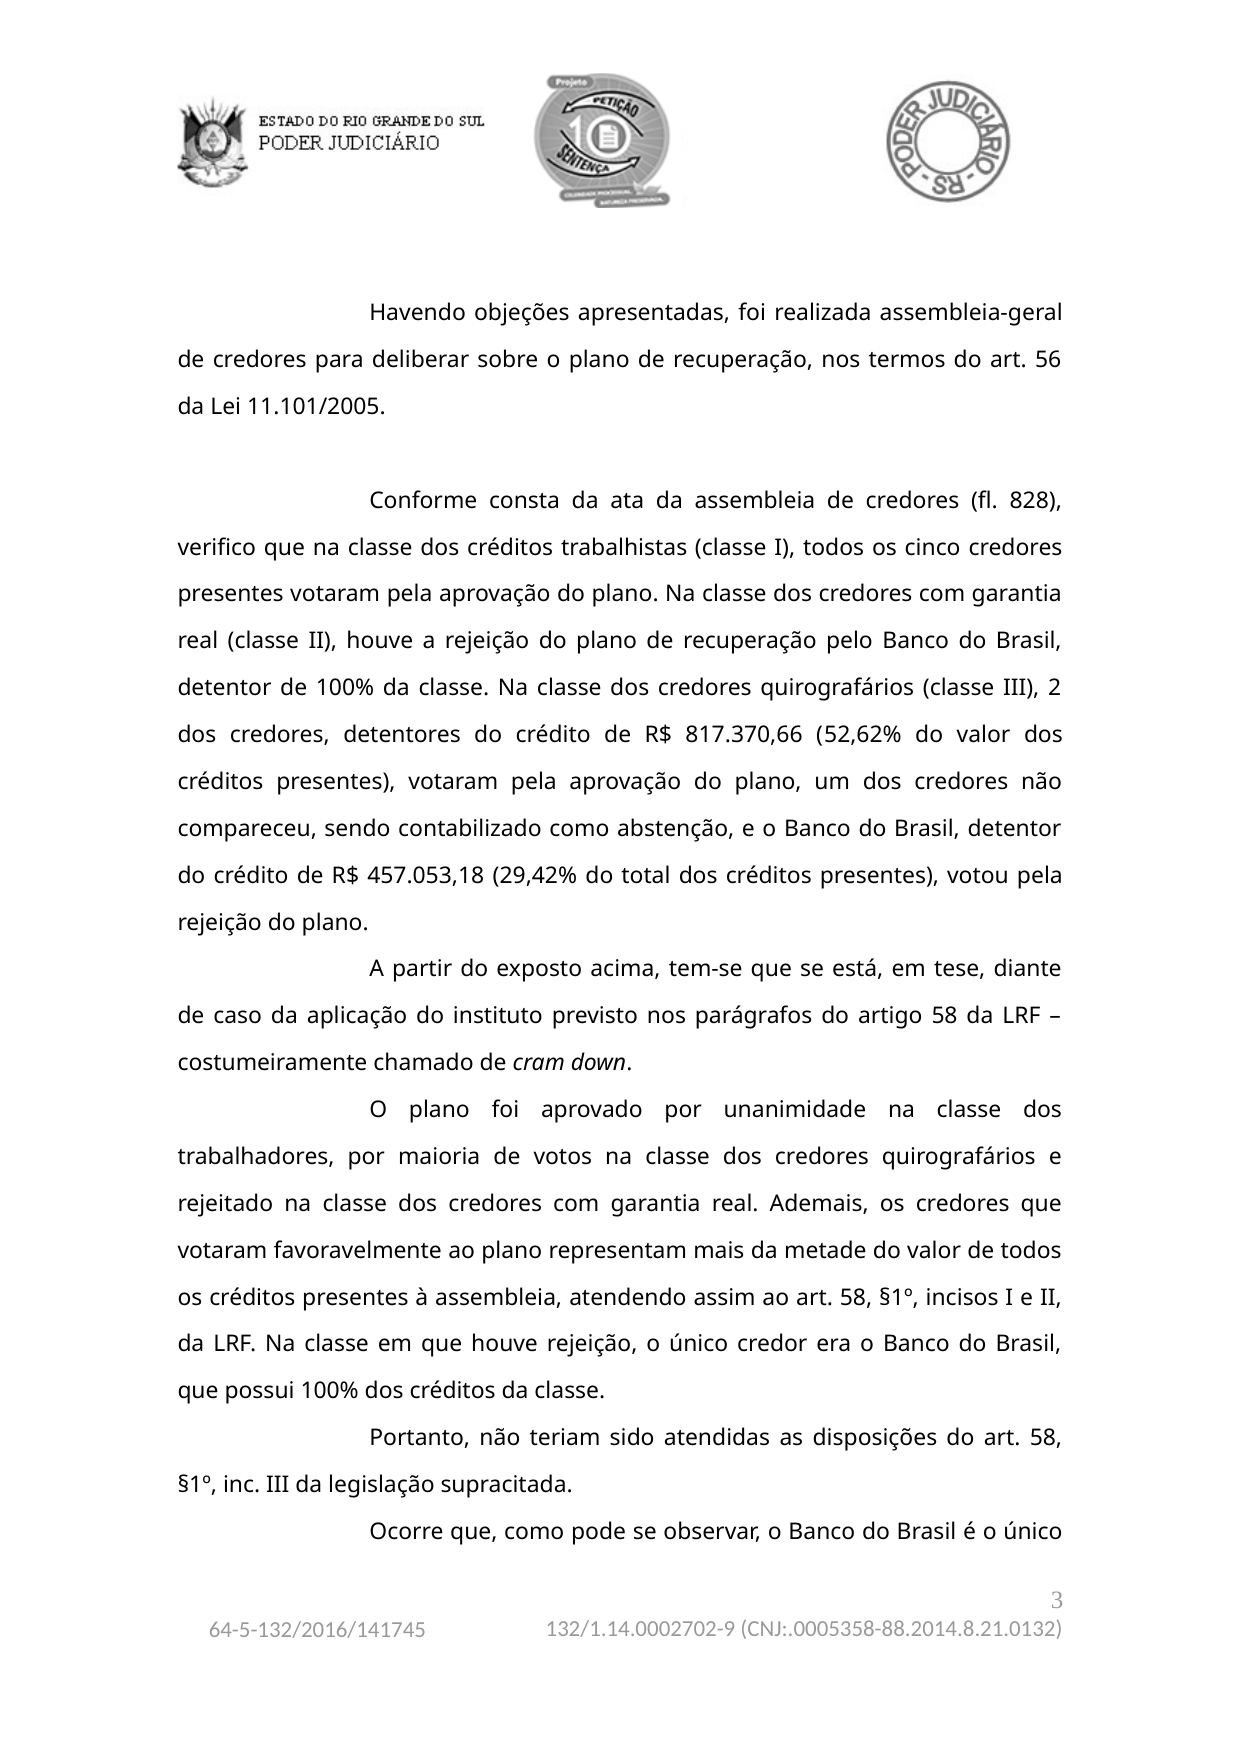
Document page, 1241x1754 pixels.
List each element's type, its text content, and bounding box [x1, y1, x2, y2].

text Conforme consta da ata da assembleia de credores (fl. 828), verifico que na classe dos créditos trabalhistas (classe I), todos os cinco credores presentes votaram pela aprovação do plano. Na classe dos credores com garantia real (classe II), houve a rejeição do plano de recuperação pelo Banco do Brasil, detentor de 100% da classe. Na classe dos credores quirografários (classe III), 2 dos credores, detentores do crédito de R$ 817.370,66 (52,62% do valor dos créditos presentes), votaram pela aprovação do plano, um dos credores não compareceu, sendo contabilizado como abstenção, e o Banco do Brasil, detentor do crédito de R$ 457.053,18 (29,42% do total dos créditos presentes), votou pela rejeição do plano. [177, 484, 1063, 937]
text Ocorre que, como pode se observar, o Banco do Brasil é o único [177, 1515, 1063, 1546]
text Havendo objeções apresentadas, foi realizada assembleia-geral de credores para deliberar sobre o plano de recuperação, nos termos do art. 56 da Lei 11.101/2005. [177, 296, 1063, 421]
text A partir do exposto acima, tem-se que se está, em tese, diante de caso da aplicação do instituto previsto nos parágrafos do artigo 58 da LRF – costumeiramente chamado de cram down. [177, 952, 1063, 1077]
text Portanto, não teriam sido atendidas as disposições do art. 58, §1º, inc. III da legislação supracitada. [177, 1421, 1063, 1499]
text O plano foi aprovado por unanimidade na classe dos trabalhadores, por maioria de votos na classe dos credores quirografários e rejeitado na classe dos credores com garantia real. Ademais, os credores que votaram favoravelmente ao plano representam mais da metade do valor de todos os créditos presentes à assembleia, atendendo assim ao art. 58, §1º, incisos I e II, da LRF. Na classe em que houve rejeição, o único credor era o Banco do Brasil, que possui 100% dos créditos da classe. [177, 1093, 1063, 1406]
